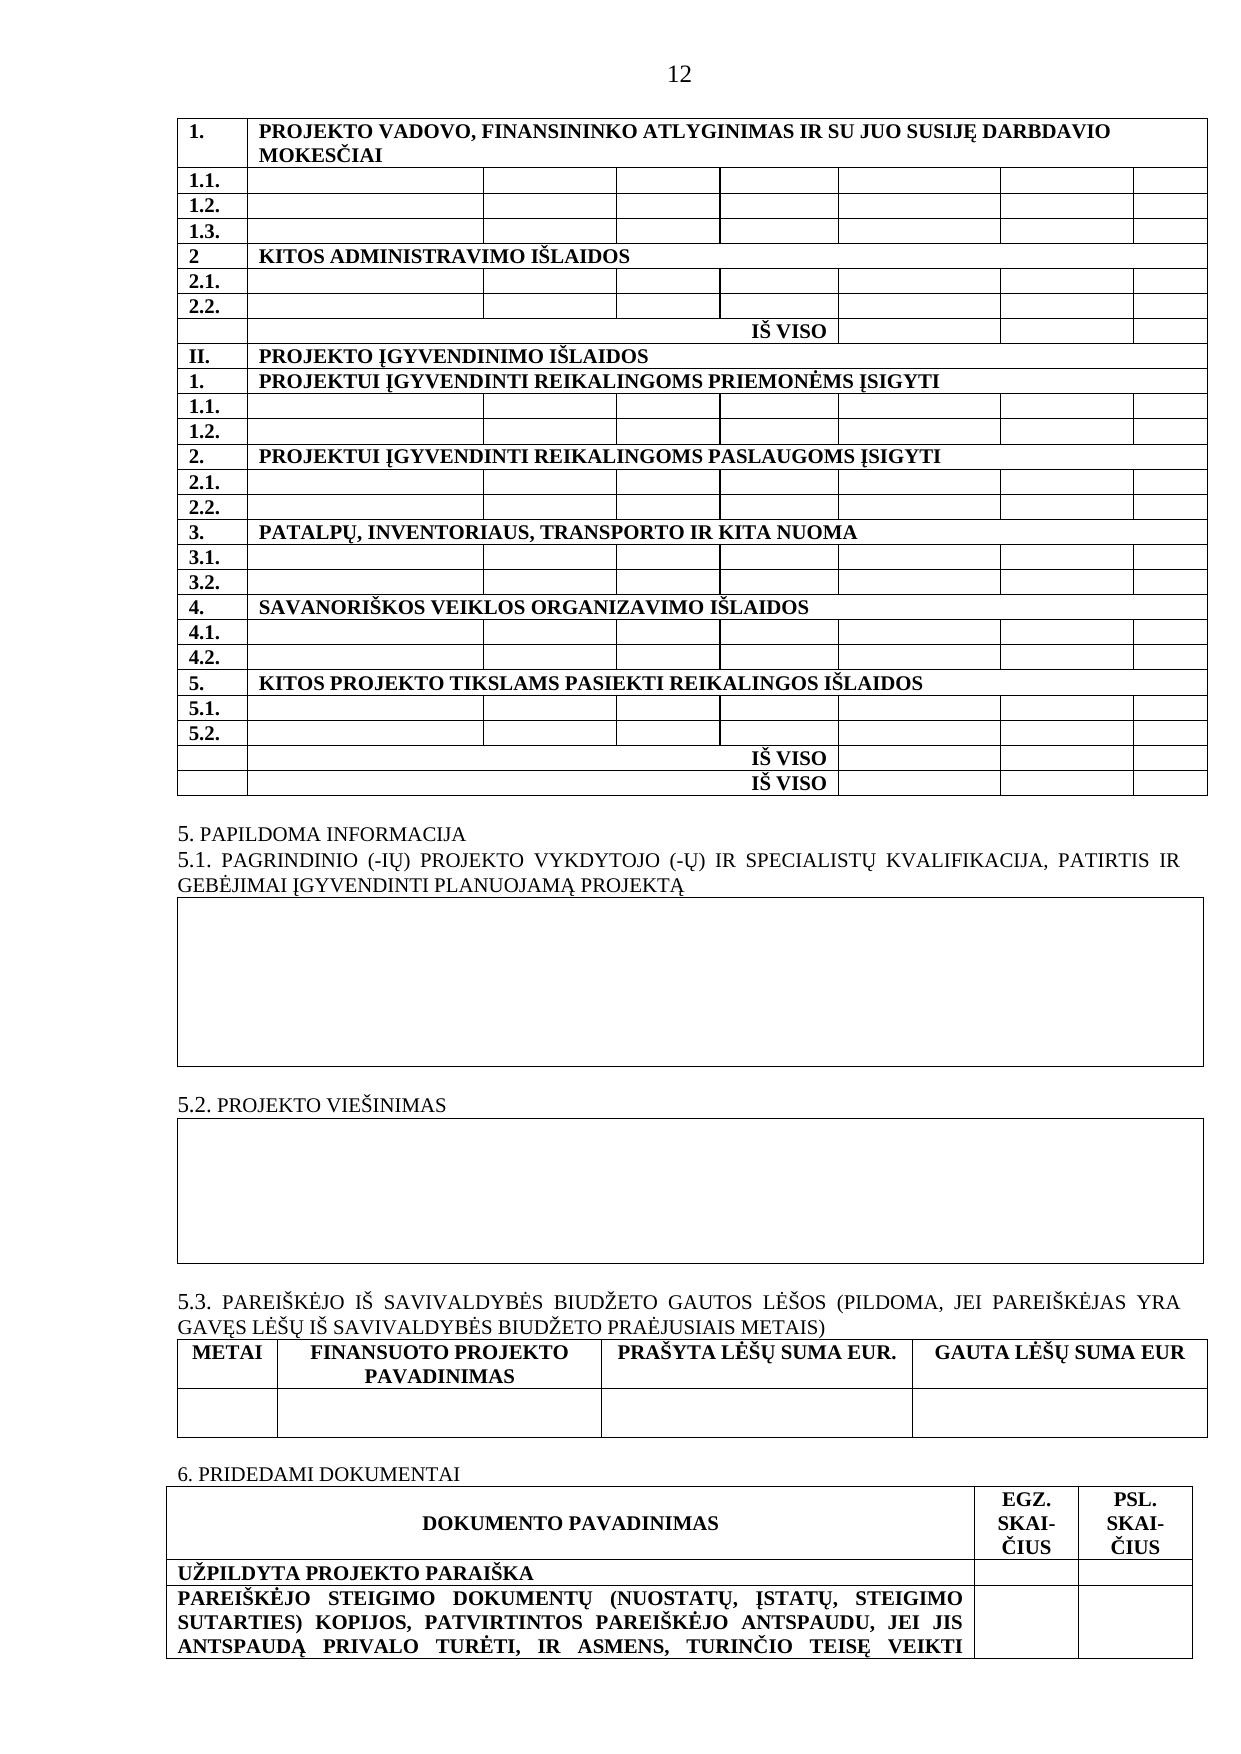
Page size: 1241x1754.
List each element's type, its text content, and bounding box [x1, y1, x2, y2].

table_cell [839, 545, 1000, 569]
table_cell [617, 620, 719, 644]
table_cell [1134, 470, 1207, 494]
table_cell 5. [178, 670, 247, 694]
table_cell [721, 269, 838, 293]
table_cell 5.1. [178, 696, 247, 719]
table_cell [617, 696, 719, 719]
table_cell [484, 294, 616, 318]
table_cell [839, 746, 1000, 770]
table_cell [178, 319, 247, 343]
table_cell [839, 620, 1000, 644]
table_cell [248, 168, 483, 192]
table_cell [839, 394, 1000, 418]
table_header DOKUMENTO PAVADINIMAS [167, 1487, 974, 1559]
table_cell [1134, 269, 1207, 293]
table_cell PROJEKTUI ĮGYVENDINTI REIKALINGOMS PRIEMONĖMS ĮSIGYTI [248, 369, 1207, 393]
table_cell [1134, 419, 1207, 443]
table_cell [721, 294, 838, 318]
table_cell [839, 570, 1000, 594]
table_cell [839, 294, 1000, 318]
table_cell 2 [178, 244, 247, 268]
table_cell 2.2. [178, 294, 247, 318]
table_cell [1134, 394, 1207, 418]
table_cell [1134, 319, 1207, 343]
table_cell [484, 570, 616, 594]
table_header [178, 898, 1203, 1066]
table_cell UŽPILDYTA PROJEKTO PARAIŠKA [167, 1560, 974, 1584]
table_cell [1001, 570, 1133, 594]
table_cell [617, 219, 719, 243]
table_cell [721, 194, 838, 217]
table_cell [1134, 194, 1207, 217]
table_cell [721, 394, 838, 418]
table_cell [839, 721, 1000, 745]
table_cell [617, 570, 719, 594]
table_cell KITOS ADMINISTRAVIMO IŠLAIDOS [248, 244, 1207, 268]
table_cell [248, 194, 483, 217]
table_cell [1001, 721, 1133, 745]
table_cell [248, 645, 483, 669]
table_cell [178, 746, 247, 770]
table_cell [975, 1560, 1078, 1584]
table_cell [1134, 746, 1207, 770]
table_cell 1.1. [178, 394, 247, 418]
table_cell [721, 470, 838, 494]
table_header PSL. SKAI-ČIUS [1079, 1487, 1192, 1559]
table_cell 1. [178, 119, 247, 167]
table_cell [248, 495, 483, 519]
table_cell [839, 319, 1000, 343]
table_cell 1.1. [178, 168, 247, 192]
table_cell [1134, 620, 1207, 644]
table_cell [721, 545, 838, 569]
table_cell KITOS PROJEKTO TIKSLAMS PASIEKTI REIKALINGOS IŠLAIDOS [248, 670, 1207, 694]
table_cell [248, 419, 483, 443]
table_cell [839, 470, 1000, 494]
table_cell 1.2. [178, 194, 247, 217]
table_cell 2.1. [178, 470, 247, 494]
table_cell [602, 1389, 912, 1437]
table_cell [839, 194, 1000, 217]
table_cell [248, 294, 483, 318]
table_cell [721, 645, 838, 669]
table_cell [975, 1586, 1078, 1658]
table_cell [617, 394, 719, 418]
table_cell [484, 721, 616, 745]
table_cell [1001, 294, 1133, 318]
table_cell 3.2. [178, 570, 247, 594]
table_cell PATALPŲ, INVENTORIAUS, TRANSPORTO IR KITA NUOMA [248, 520, 1207, 544]
table_cell [1001, 645, 1133, 669]
table_cell [721, 570, 838, 594]
table_cell [1001, 771, 1133, 795]
table_cell [1001, 194, 1133, 217]
text 5.1. PAGRINDINIO (-IŲ) PROJEKTO VYKDYTOJO (-Ų) IR SPECIALISTŲ KVALIFIKACIJA, PATIRTIS IR GEBĖJIMAI ĮGYVENDINTI PLANUOJAMĄ PROJEKTĄ [177, 846, 1181, 897]
table_cell IŠ VISO [248, 746, 838, 770]
table_cell [617, 495, 719, 519]
table_cell [484, 269, 616, 293]
table_cell [248, 219, 483, 243]
table_cell PROJEKTO VADOVO, FINANSININKO ATLYGINIMAS IR SU JUO SUSIJĘ DARBDAVIO MOKESČIAI [248, 119, 1207, 167]
table_cell [1001, 419, 1133, 443]
table_cell 2.2. [178, 495, 247, 519]
table_cell 3. [178, 520, 247, 544]
table_cell 5.2. [178, 721, 247, 745]
text 5. PAPILDOMA INFORMACIJA [177, 820, 1181, 846]
table_cell [617, 470, 719, 494]
table_cell [721, 696, 838, 719]
table_cell [617, 645, 719, 669]
table_header FINANSUOTO PROJEKTO PAVADINIMAS [278, 1340, 601, 1388]
table_cell SAVANORIŠKOS VEIKLOS ORGANIZAVIMO IŠLAIDOS [248, 595, 1207, 619]
table_cell [721, 168, 838, 192]
table_cell [484, 168, 616, 192]
table_cell [617, 294, 719, 318]
table_cell [1001, 545, 1133, 569]
table_cell 4.1. [178, 620, 247, 644]
table_cell [1134, 545, 1207, 569]
table_header PRAŠYTA LĖŠŲ SUMA EUR. [602, 1340, 912, 1388]
table_cell [1079, 1586, 1192, 1658]
table_cell 1.3. [178, 219, 247, 243]
table_cell 4. [178, 595, 247, 619]
table_cell 1. [178, 369, 247, 393]
table_cell [484, 696, 616, 719]
text 6. PRIDEDAMI DOKUMENTAI [177, 1462, 1181, 1486]
table_header EGZ. SKAI-ČIUS [975, 1487, 1078, 1559]
table_cell [839, 645, 1000, 669]
table_cell [1134, 721, 1207, 745]
text 5.2. PROJEKTO VIEŠINIMAS [177, 1091, 1181, 1118]
table_cell [1134, 771, 1207, 795]
table_cell PAREIŠKĖJO STEIGIMO DOKUMENTŲ (NUOSTATŲ, ĮSTATŲ, STEIGIMO SUTARTIES) KOPIJOS, PATVIRTINTOS PAREIŠKĖJO ANTSPAUDU, JEI JIS ANTSPAUDĄ PRIVALO TURĖTI, IR ASMENS, TURINČIO TEISĘ VEIKTI [167, 1586, 974, 1658]
table_cell [248, 696, 483, 719]
table_cell [1001, 495, 1133, 519]
table_cell IŠ VISO [248, 319, 838, 343]
table_cell [839, 696, 1000, 719]
table_cell [1134, 294, 1207, 318]
table_cell [721, 721, 838, 745]
table_cell [839, 219, 1000, 243]
table_cell [721, 219, 838, 243]
table_cell [1001, 696, 1133, 719]
table_cell [1001, 746, 1133, 770]
table_cell [1001, 470, 1133, 494]
table_cell [1001, 394, 1133, 418]
table_cell [484, 394, 616, 418]
table_cell [1079, 1560, 1192, 1584]
table_cell [617, 419, 719, 443]
table_cell [1001, 168, 1133, 192]
table_cell [248, 269, 483, 293]
table_cell [484, 620, 616, 644]
table_cell [484, 495, 616, 519]
table_cell [484, 470, 616, 494]
text 5.3. PAREIŠKĖJO IŠ SAVIVALDYBĖS BIUDŽETO GAUTOS LĖŠOS (PILDOMA, JEI PAREIŠKĖJAS YRA GAVĘS LĖŠŲ IŠ SAVIVALDYBĖS BIUDŽETO PRAĖJUSIAIS METAIS) [177, 1288, 1181, 1339]
table_cell 2. [178, 445, 247, 468]
table_cell 4.2. [178, 645, 247, 669]
table_cell [617, 721, 719, 745]
table_cell [1134, 696, 1207, 719]
table_cell [1134, 495, 1207, 519]
table_cell [721, 620, 838, 644]
table_cell [1134, 219, 1207, 243]
table_cell [484, 645, 616, 669]
table_cell [484, 545, 616, 569]
table_cell [1134, 645, 1207, 669]
table_header GAUTA LĖŠŲ SUMA EUR [913, 1340, 1207, 1388]
table_cell [839, 269, 1000, 293]
table_cell [721, 495, 838, 519]
table_cell [1001, 620, 1133, 644]
table_cell [248, 620, 483, 644]
table_cell PROJEKTUI ĮGYVENDINTI REIKALINGOMS PASLAUGOMS ĮSIGYTI [248, 445, 1207, 468]
table_cell PROJEKTO ĮGYVENDINIMO IŠLAIDOS [248, 344, 1207, 368]
table_cell [248, 545, 483, 569]
table_cell [1001, 219, 1133, 243]
table_cell [278, 1389, 601, 1437]
table_cell [839, 771, 1000, 795]
table_cell [248, 394, 483, 418]
table_cell [484, 219, 616, 243]
table_cell [484, 194, 616, 217]
table_cell [1001, 319, 1133, 343]
table_cell [617, 168, 719, 192]
table_cell [484, 419, 616, 443]
table_cell [913, 1389, 1207, 1437]
table_cell [178, 771, 247, 795]
table_cell [617, 269, 719, 293]
table_cell II. [178, 344, 247, 368]
table_header [178, 1119, 1203, 1263]
table_cell [1001, 269, 1133, 293]
table_cell [617, 194, 719, 217]
table_cell [617, 545, 719, 569]
table_cell [248, 570, 483, 594]
table_cell [839, 419, 1000, 443]
table_cell [248, 470, 483, 494]
table_cell [839, 168, 1000, 192]
table_cell [839, 495, 1000, 519]
table_cell [1134, 168, 1207, 192]
table_cell IŠ VISO [248, 771, 838, 795]
table_cell [178, 1389, 277, 1437]
table_header METAI [178, 1340, 277, 1388]
table_cell 3.1. [178, 545, 247, 569]
table_cell 1.2. [178, 419, 247, 443]
table_cell 2.1. [178, 269, 247, 293]
table_cell [721, 419, 838, 443]
table_cell [1134, 570, 1207, 594]
table_cell [248, 721, 483, 745]
